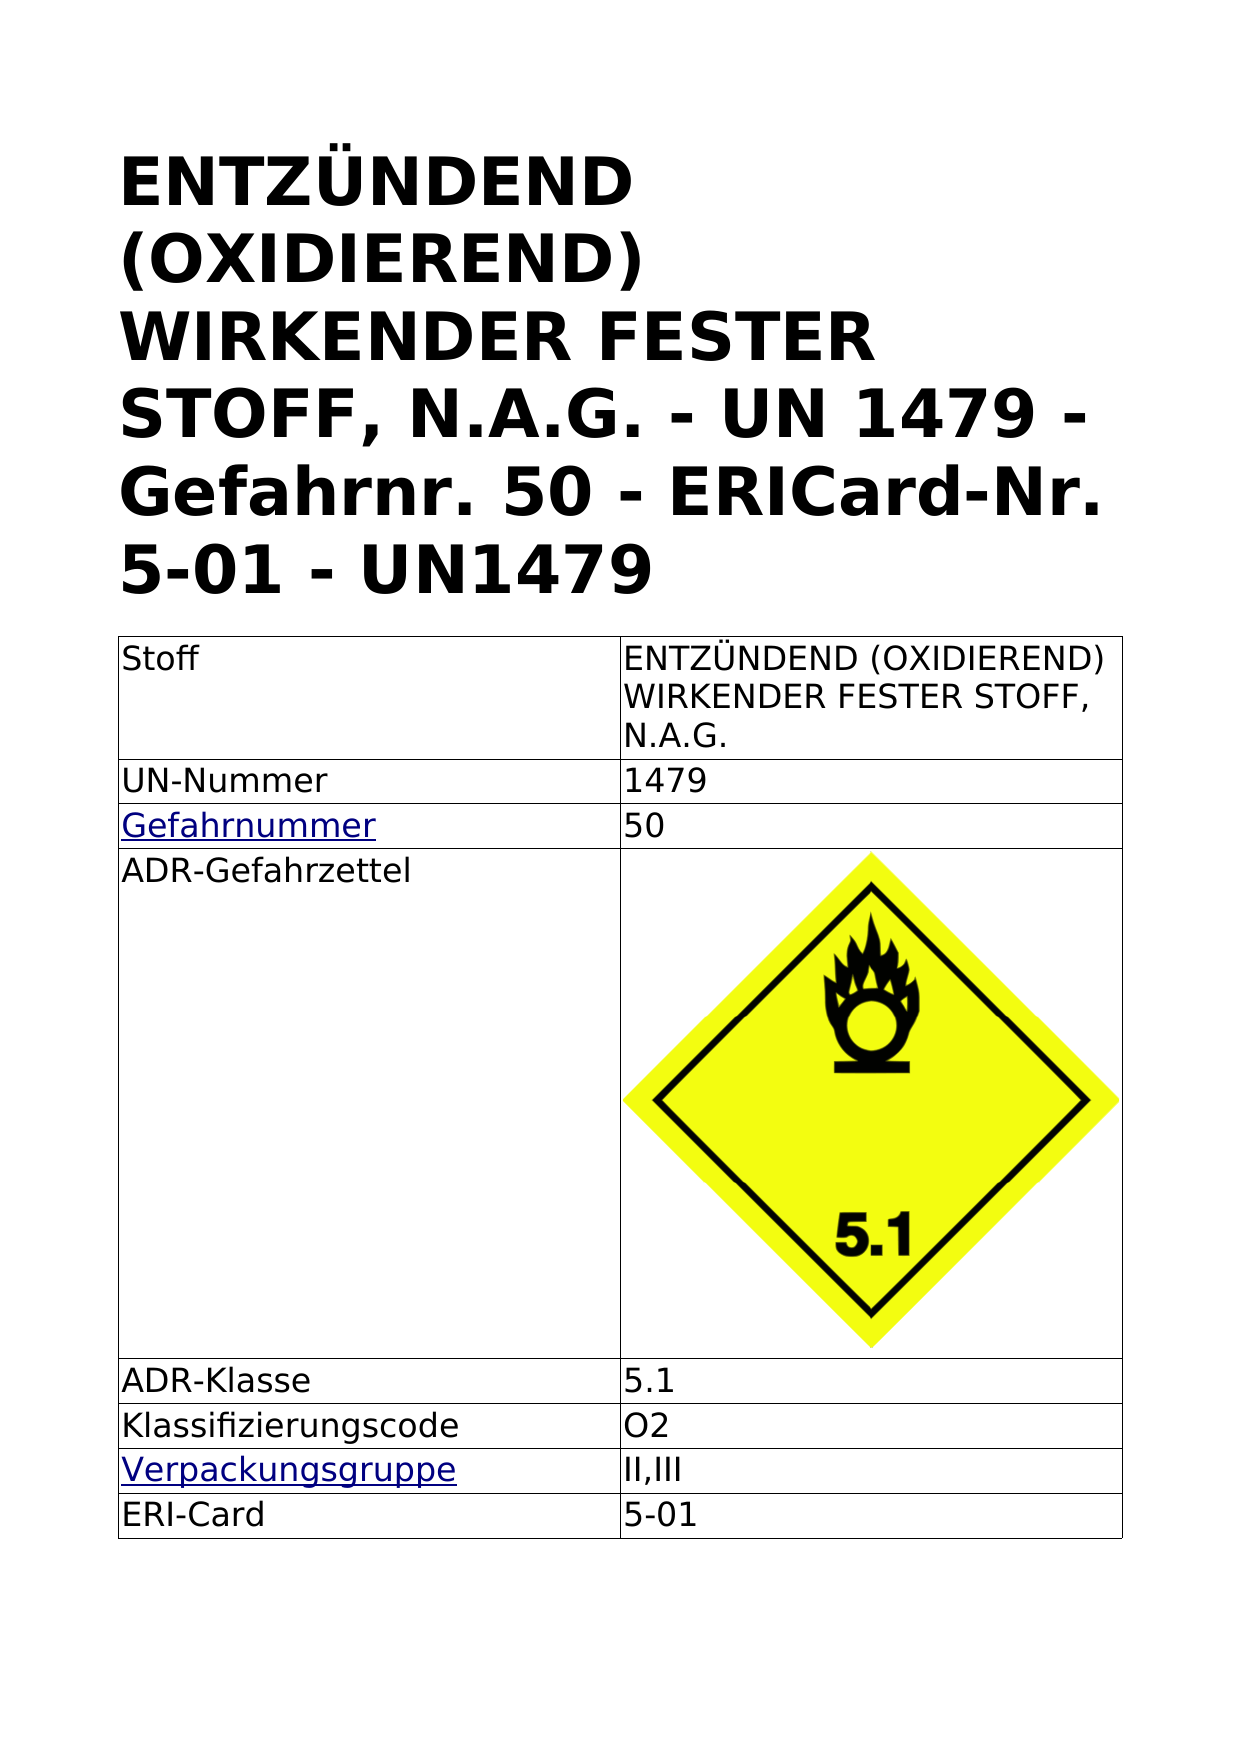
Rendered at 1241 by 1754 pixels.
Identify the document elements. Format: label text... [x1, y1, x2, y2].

table_cell 1479 [621, 760, 1122, 803]
table_cell ERI-Card [119, 1494, 620, 1537]
table_cell II,III [621, 1449, 1122, 1493]
table_cell 50 [621, 804, 1122, 848]
picture [622, 851, 1120, 1348]
table_cell Verpackungsgruppe [119, 1449, 620, 1493]
table_cell UN-Nummer [119, 760, 620, 803]
table_cell Klassifizierungscode [119, 1404, 620, 1448]
table_cell 5-01 [621, 1494, 1122, 1537]
table_cell ADR-Gefahrzettel [119, 849, 620, 1358]
table_header Stoff [119, 637, 620, 758]
table_header ENTZÜNDEND (OXIDIEREND) WIRKENDER FESTER STOFF, N.A.G. [621, 637, 1122, 758]
table_cell O2 [621, 1404, 1122, 1448]
subtitle ENTZÜNDEND (OXIDIEREND) WIRKENDER FESTER STOFF, N.A.G. - UN 1479 - Gefahrnr. 50 - ERICard-Nr. 5-01 - UN1479 [118, 143, 1122, 609]
table_cell 5.1 [621, 1359, 1122, 1403]
table_cell [621, 849, 1122, 1358]
table_cell ADR-Klasse [119, 1359, 620, 1403]
table_cell Gefahrnummer [119, 804, 620, 848]
